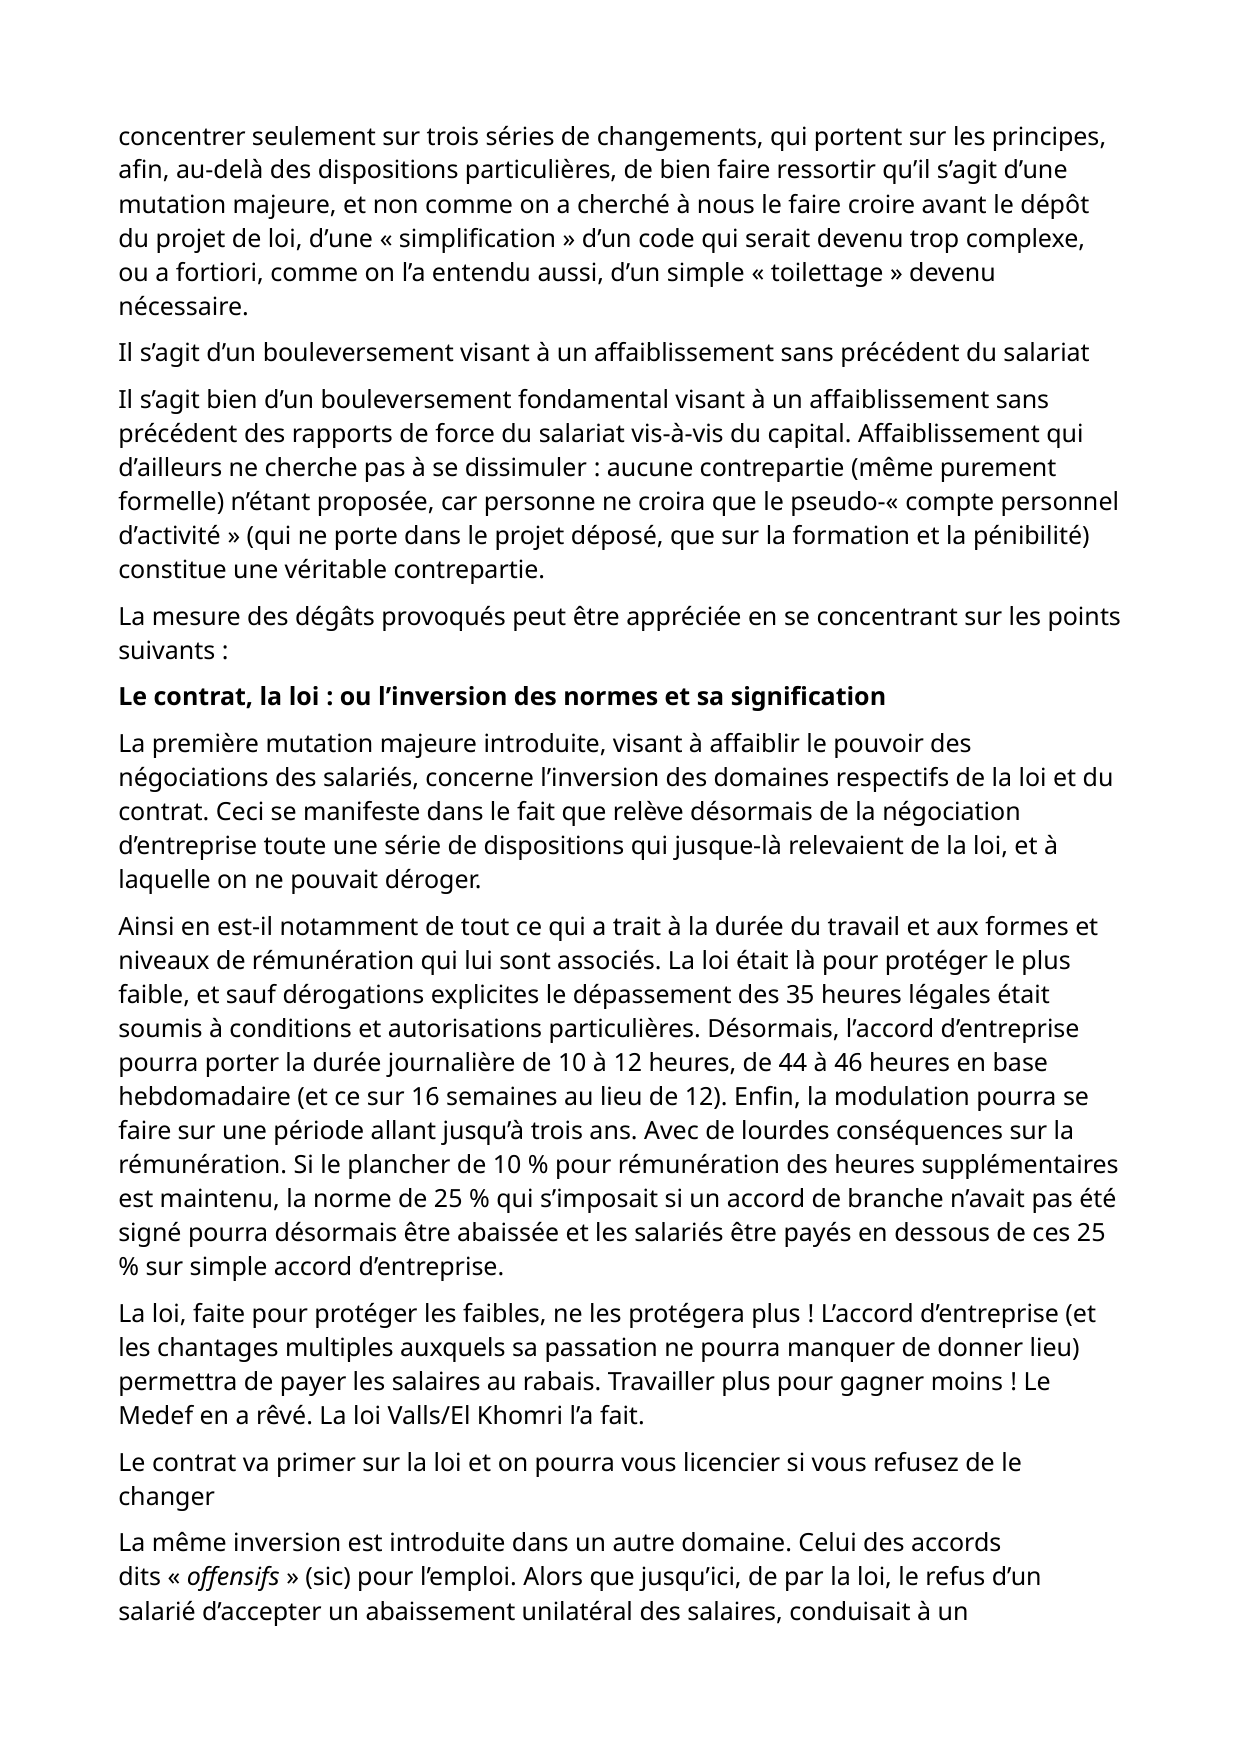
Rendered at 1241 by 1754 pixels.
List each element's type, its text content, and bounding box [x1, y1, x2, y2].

text La première mutation majeure introduite, visant à affaiblir le pouvoir des négociations des salariés, concerne l’inversion des domaines respectifs de la loi et du contrat. Ceci se manifeste dans le fait que relève désormais de la négociation d’entreprise toute une série de dispositions qui jusque-là relevaient de la loi, et à laquelle on ne pouvait déroger. [118, 726, 1122, 896]
text Il s’agit d’un bouleversement visant à un affaiblissement sans précédent du salariat [118, 335, 1122, 369]
text La même inversion est introduite dans un autre domaine. Celui des accords dits « offensifs » (sic) pour l’emploi. Alors que jusqu’ici, de par la loi, le refus d’un salarié d’accepter un abaissement unilatéral des salaires, conduisait à un [118, 1525, 1122, 1627]
text Le contrat va primer sur la loi et on pourra vous licencier si vous refusez de le changer [118, 1444, 1122, 1512]
text La mesure des dégâts provoqués peut être appréciée en se concentrant sur les points suivants : [118, 598, 1122, 667]
text concentrer seulement sur trois séries de changements, qui portent sur les principes, afin, au-delà des dispositions particulières, de bien faire ressortir qu’il s’agit d’une mutation majeure, et non comme on a cherché à nous le faire croire avant le dépôt du projet de loi, d’une « simplification » d’un code qui serait devenu trop complexe, ou a fortiori, comme on l’a entendu aussi, d’un simple « toilettage » devenu nécessaire. [118, 118, 1122, 322]
text Il s’agit bien d’un bouleversement fondamental visant à un affaiblissement sans précédent des rapports de force du salariat vis-à-vis du capital. Affaiblissement qui d’ailleurs ne cherche pas à se dissimuler : aucune contrepartie (même purement formelle) n’étant proposée, car personne ne croira que le pseudo-« compte personnel d’activité » (qui ne porte dans le projet déposé, que sur la formation et la pénibilité) constitue une véritable contrepartie. [118, 382, 1122, 586]
text Le contrat, la loi : ou l’inversion des normes et sa signification [118, 679, 1122, 713]
text La loi, faite pour protéger les faibles, ne les protégera plus ! L’accord d’entreprise (et les chantages multiples auxquels sa passation ne pourra manquer de donner lieu) permettra de payer les salaires au rabais. Travailler plus pour gagner moins ! Le Medef en a rêvé. La loi Valls/El Khomri l’a fait. [118, 1296, 1122, 1432]
text Ainsi en est-il notamment de tout ce qui a trait à la durée du travail et aux formes et niveaux de rémunération qui lui sont associés. La loi était là pour protéger le plus faible, et sauf dérogations explicites le dépassement des 35 heures légales était soumis à conditions et autorisations particulières. Désormais, l’accord d’entreprise pourra porter la durée journalière de 10 à 12 heures, de 44 à 46 heures en base hebdomadaire (et ce sur 16 semaines au lieu de 12). Enfin, la modulation pourra se faire sur une période allant jusqu’à trois ans. Avec de lourdes conséquences sur la rémunération. Si le plancher de 10 % pour rémunération des heures supplémentaires est maintenu, la norme de 25 % qui s’imposait si un accord de branche n’avait pas été signé pourra désormais être abaissée et les salariés être payés en dessous de ces 25 % sur simple accord d’entreprise. [118, 908, 1122, 1283]
